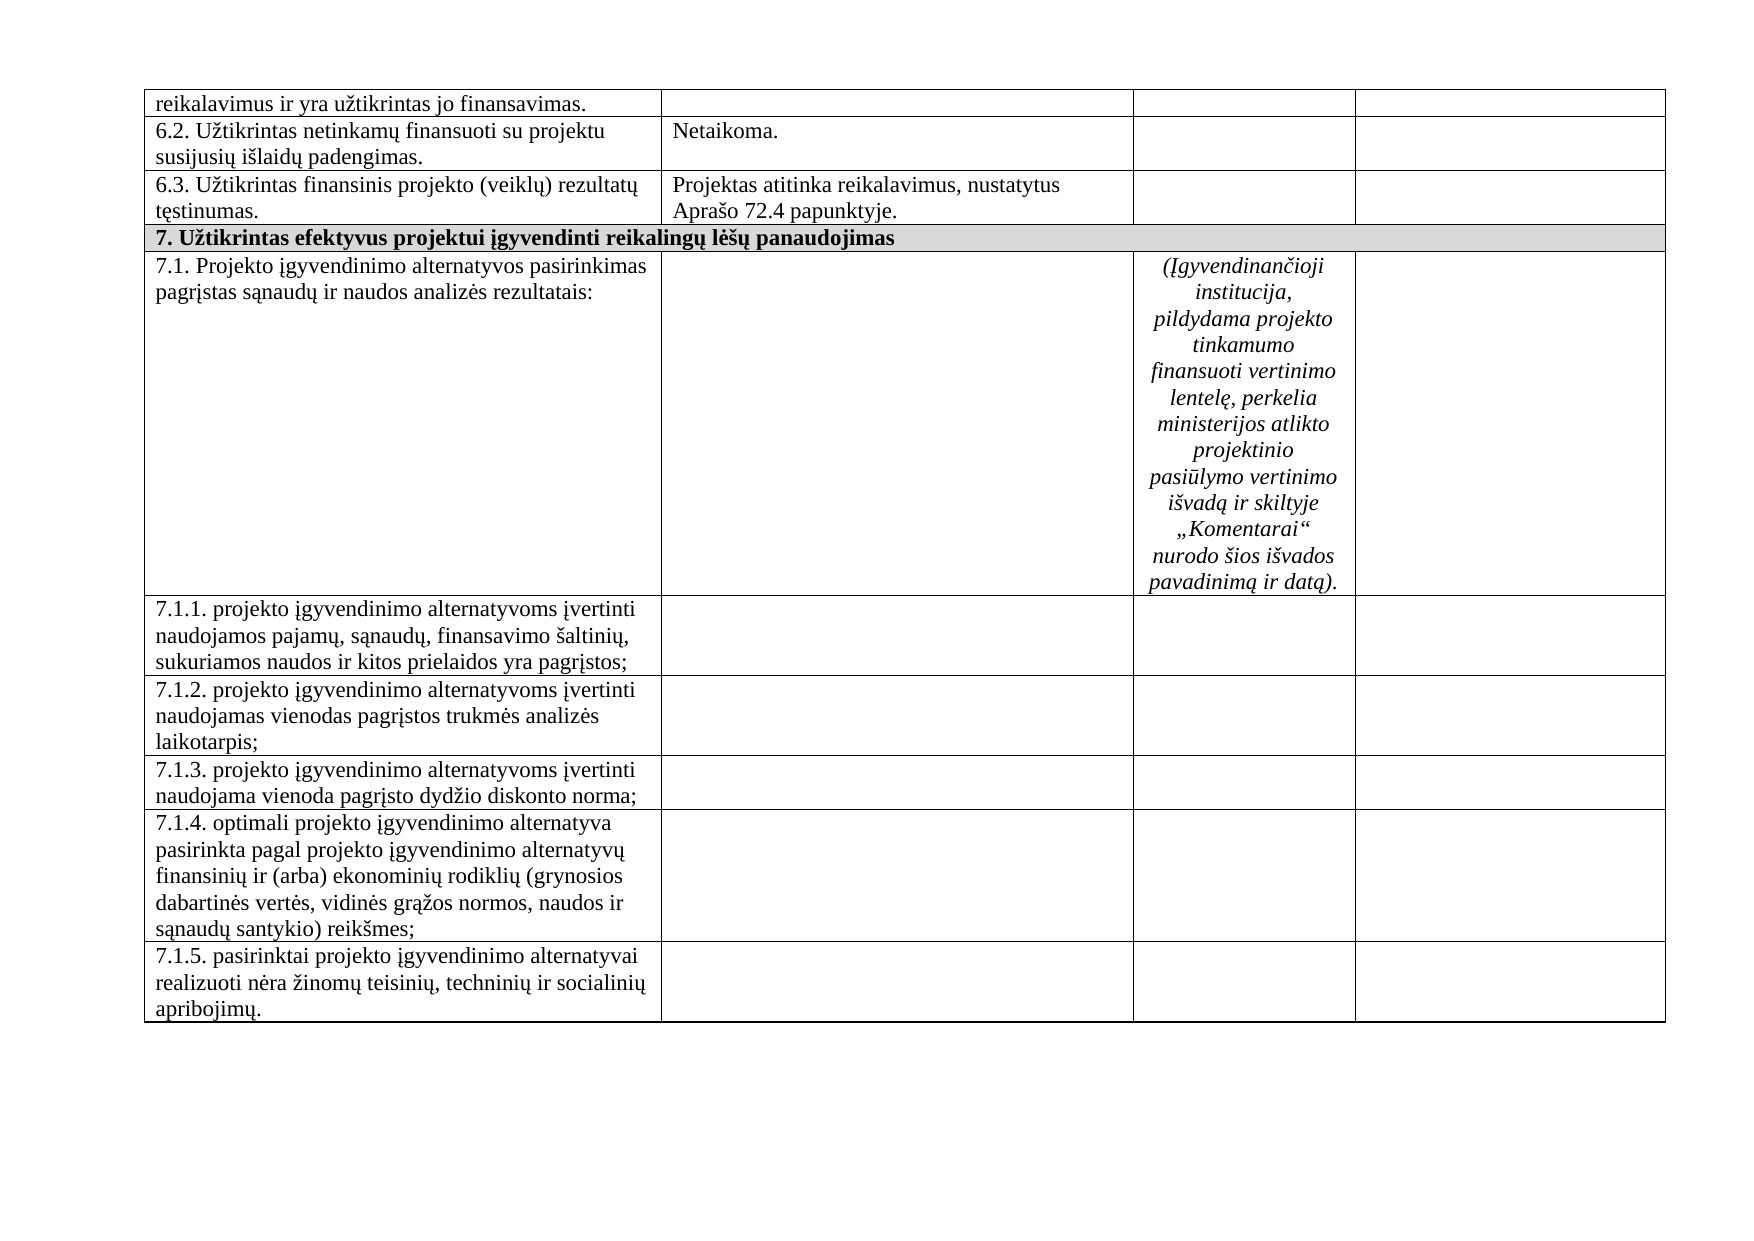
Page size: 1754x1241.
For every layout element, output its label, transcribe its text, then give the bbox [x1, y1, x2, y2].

table_cell 7.1. Projekto įgyvendinimo alternatyvos pasirinkimas pagrįstas sąnaudų ir naudos analizės rezultatais: [145, 252, 661, 594]
table_cell 6.2. Užtikrintas netinkamų finansuoti su projektu susijusių išlaidų padengimas. [145, 117, 661, 170]
table_cell [1134, 676, 1355, 755]
table_cell [1356, 117, 1665, 170]
table_cell [1134, 942, 1355, 1021]
table_cell 7.1.3. projekto įgyvendinimo alternatyvoms įvertinti naudojama vienoda pagrįsto dydžio diskonto norma; [145, 756, 661, 808]
table_cell 7. Užtikrintas efektyvus projektui įgyvendinti reikalingų lėšų panaudojimas [145, 225, 1665, 251]
table_cell 6.3. Užtikrintas finansinis projekto (veiklų) rezultatų tęstinumas. [145, 171, 661, 223]
table_cell [662, 676, 1133, 755]
table_cell [1134, 596, 1355, 674]
table_cell [1356, 171, 1665, 223]
table_cell Projektas atitinka reikalavimus, nustatytus Aprašo 72.4 papunktyje. [662, 171, 1133, 223]
table_cell 7.1.5. pasirinktai projekto įgyvendinimo alternatyvai realizuoti nėra žinomų teisinių, techninių ir socialinių apribojimų. [145, 942, 661, 1021]
table_cell 7.1.4. optimali projekto įgyvendinimo alternatyva pasirinkta pagal projekto įgyvendinimo alternatyvų finansinių ir (arba) ekonominių rodiklių (grynosios dabartinės vertės, vidinės grąžos normos, naudos ir sąnaudų santykio) reikšmes; [145, 810, 661, 941]
table_cell [1356, 756, 1665, 808]
table_cell (Įgyvendinančioji institucija, pildydama projekto tinkamumo finansuoti vertinimo lentelę, perkelia ministerijos atlikto projektinio pasiūlymo vertinimo išvadą ir skiltyje „Komentarai“ nurodo šios išvados pavadinimą ir datą). [1134, 252, 1355, 594]
table_cell [1134, 90, 1355, 116]
table_cell [662, 810, 1133, 941]
table_cell [1356, 810, 1665, 941]
table_cell [1134, 810, 1355, 941]
table_cell [1356, 90, 1665, 116]
table_cell [1134, 117, 1355, 170]
table_cell [1356, 942, 1665, 1021]
table_cell reikalavimus ir yra užtikrintas jo finansavimas. [145, 90, 661, 116]
table_cell [1356, 676, 1665, 755]
table_cell [662, 90, 1133, 116]
table_cell Netaikoma. [662, 117, 1133, 170]
table_cell 7.1.2. projekto įgyvendinimo alternatyvoms įvertinti naudojamas vienodas pagrįstos trukmės analizės laikotarpis; [145, 676, 661, 755]
table_cell [662, 942, 1133, 1021]
table_cell [662, 252, 1133, 594]
table_cell 7.1.1. projekto įgyvendinimo alternatyvoms įvertinti naudojamos pajamų, sąnaudų, finansavimo šaltinių, sukuriamos naudos ir kitos prielaidos yra pagrįstos; [145, 596, 661, 674]
table_cell [662, 756, 1133, 808]
table_cell [662, 596, 1133, 674]
table_cell [1356, 596, 1665, 674]
table_cell [1356, 252, 1665, 594]
table_cell [1134, 756, 1355, 808]
table_cell [1134, 171, 1355, 223]
